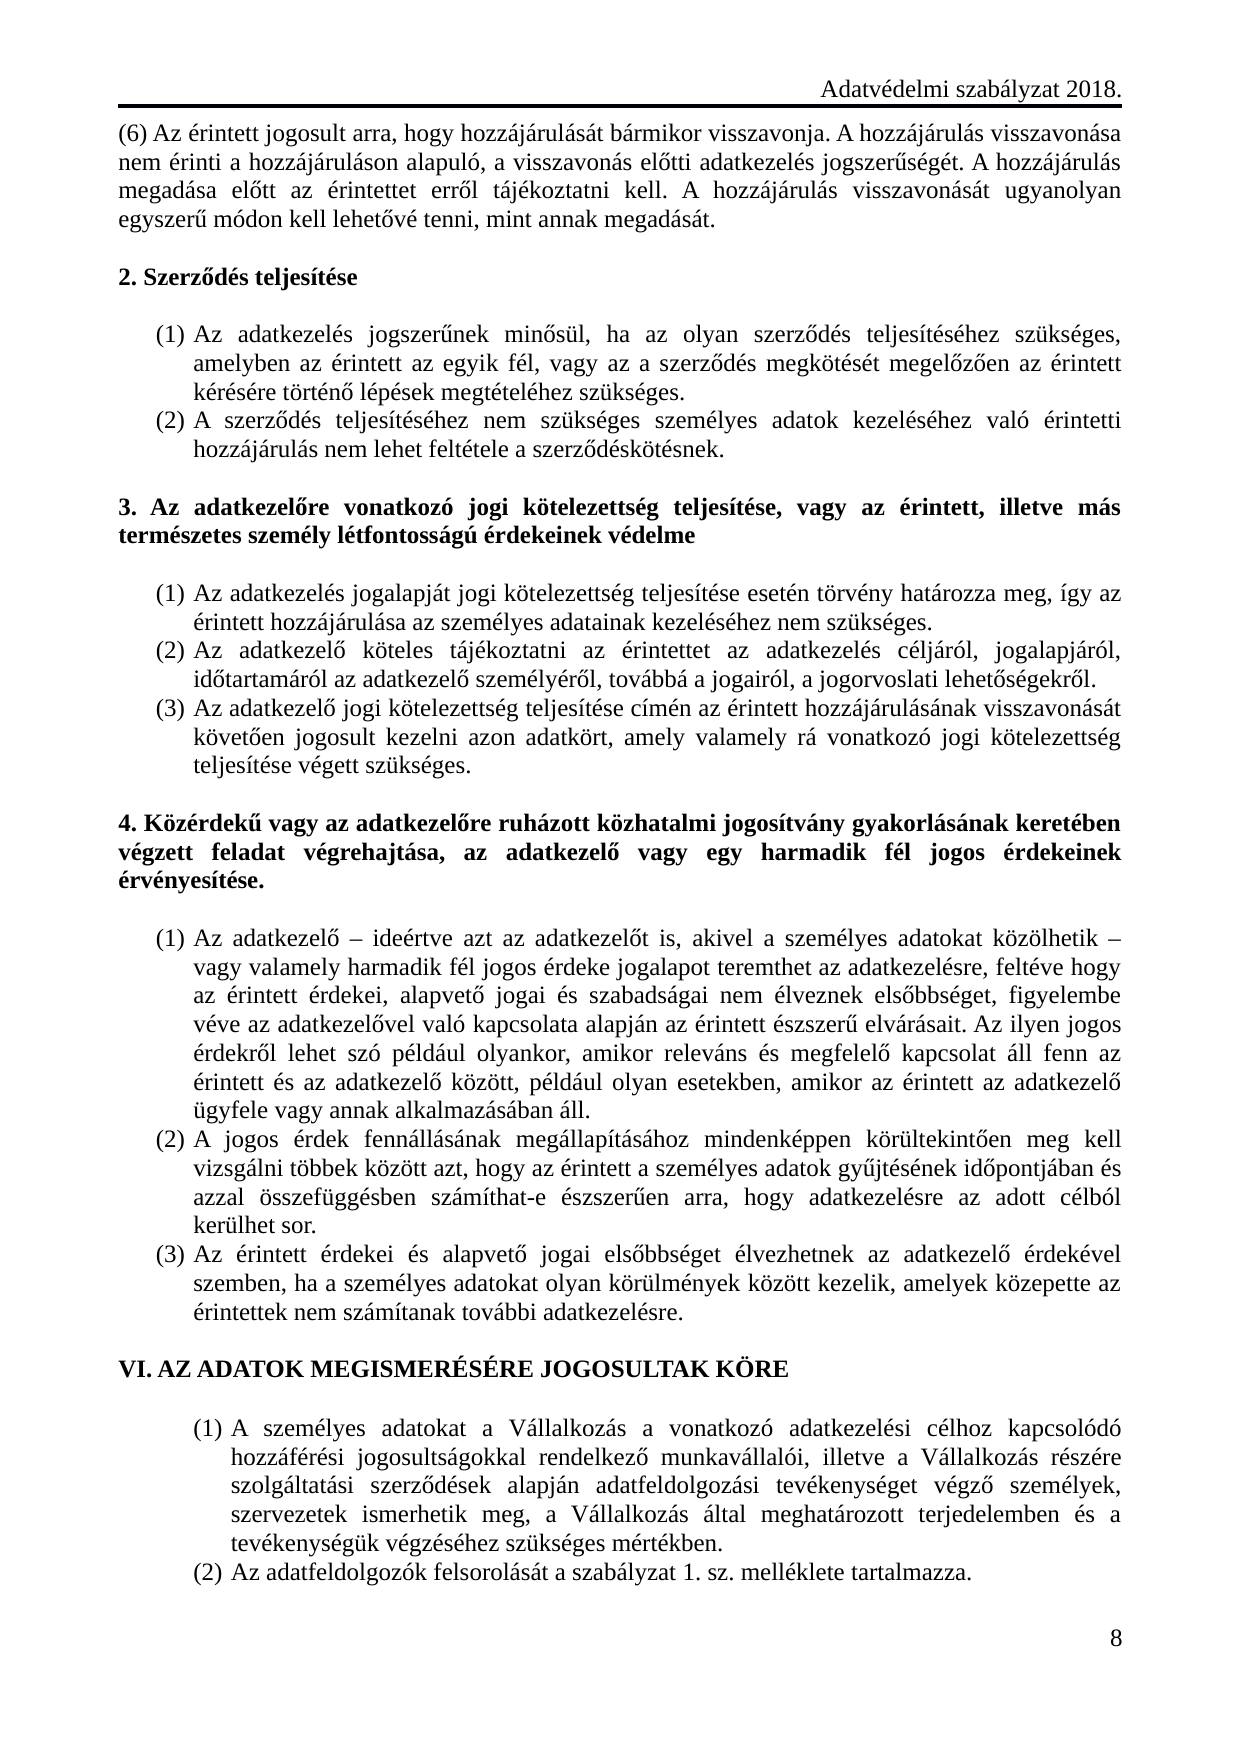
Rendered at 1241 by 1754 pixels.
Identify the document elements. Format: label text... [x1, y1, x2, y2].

list Az adatkezelő jogi kötelezettség teljesítése címén az érintett hozzájárulásának visszavonását követően jogosult kezelni azon adatkört, amely valamely rá vonatkozó jogi kötelezettség teljesítése végett szükséges. [156, 693, 1122, 779]
text (6) Az érintett jogosult arra, hogy hozzájárulását bármikor visszavonja. A hozzájárulás visszavonása nem érinti a hozzájáruláson alapuló, a visszavonás előtti adatkezelés jogszerűségét. A hozzájárulás megadása előtt az érintettet erről tájékoztatni kell. A hozzájárulás visszavonását ugyanolyan egyszerű módon kell lehetővé tenni, mint annak megadását. [118, 118, 1122, 233]
text 3. Az adatkezelőre vonatkozó jogi kötelezettség teljesítése, vagy az érintett, illetve más természetes személy létfontosságú érdekeinek védelme [118, 492, 1122, 549]
list Az adatkezelő – ideértve azt az adatkezelőt is, akivel a személyes adatokat közölhetik – vagy valamely harmadik fél jogos érdeke jogalapot teremthet az adatkezelésre, feltéve hogy az érintett érdekei, alapvető jogai és szabadságai nem élveznek elsőbbséget, figyelembe véve az adatkezelővel való kapcsolata alapján az érintett észszerű elvárásait. Az ilyen jogos érdekről lehet szó például olyankor, amikor releváns és megfelelő kapcsolat áll fenn az érintett és az adatkezelő között, például olyan esetekben, amikor az érintett az adatkezelő ügyfele vagy annak alkalmazásában áll. [156, 923, 1122, 1124]
list Az adatkezelés jogszerűnek minősül, ha az olyan szerződés teljesítéséhez szükséges, amelyben az érintett az egyik fél, vagy az a szerződés megkötését megelőzően az érintett kérésére történő lépések megtételéhez szükséges. [156, 319, 1122, 406]
list A szerződés teljesítéséhez nem szükséges személyes adatok kezeléséhez való érintetti hozzájárulás nem lehet feltétele a szerződéskötésnek. [156, 406, 1122, 463]
text VI. AZ ADATOK MEGISMERÉSÉRE JOGOSULTAK KÖRE [118, 1354, 1122, 1383]
text 4. Közérdekű vagy az adatkezelőre ruházott közhatalmi jogosítvány gyakorlásának keretében végzett feladat végrehajtása, az adatkezelő vagy egy harmadik fél jogos érdekeinek érvényesítése. [118, 808, 1122, 894]
list Az érintett érdekei és alapvető jogai elsőbbséget élvezhetnek az adatkezelő érdekével szemben, ha a személyes adatokat olyan körülmények között kezelik, amelyek közepette az érintettek nem számítanak további adatkezelésre. [156, 1239, 1122, 1326]
list Az adatkezelő köteles tájékoztatni az érintettet az adatkezelés céljáról, jogalapjáról, időtartamáról az adatkezelő személyéről, továbbá a jogairól, a jogorvoslati lehetőségekről. [156, 636, 1122, 693]
list A személyes adatokat a Vállalkozás a vonatkozó adatkezelési célhoz kapcsolódó hozzáférési jogosultságokkal rendelkező munkavállalói, illetve a Vállalkozás részére szolgáltatási szerződések alapján adatfeldolgozási tevékenységet végző személyek, szervezetek ismerhetik meg, a Vállalkozás által meghatározott terjedelemben és a tevékenységük végzéséhez szükséges mértékben. [193, 1413, 1122, 1557]
text 2. Szerződés teljesítése [118, 262, 1122, 291]
list Az adatfeldolgozók felsorolását a szabályzat 1. sz. melléklete tartalmazza. [193, 1557, 1122, 1586]
list A jogos érdek fennállásának megállapításához mindenképpen körültekintően meg kell vizsgálni többek között azt, hogy az érintett a személyes adatok gyűjtésének időpontjában és azzal összefüggésben számíthat-e észszerűen arra, hogy adatkezelésre az adott célból kerülhet sor. [156, 1124, 1122, 1239]
list Az adatkezelés jogalapját jogi kötelezettség teljesítése esetén törvény határozza meg, így az érintett hozzájárulása az személyes adatainak kezeléséhez nem szükséges. [156, 578, 1122, 636]
